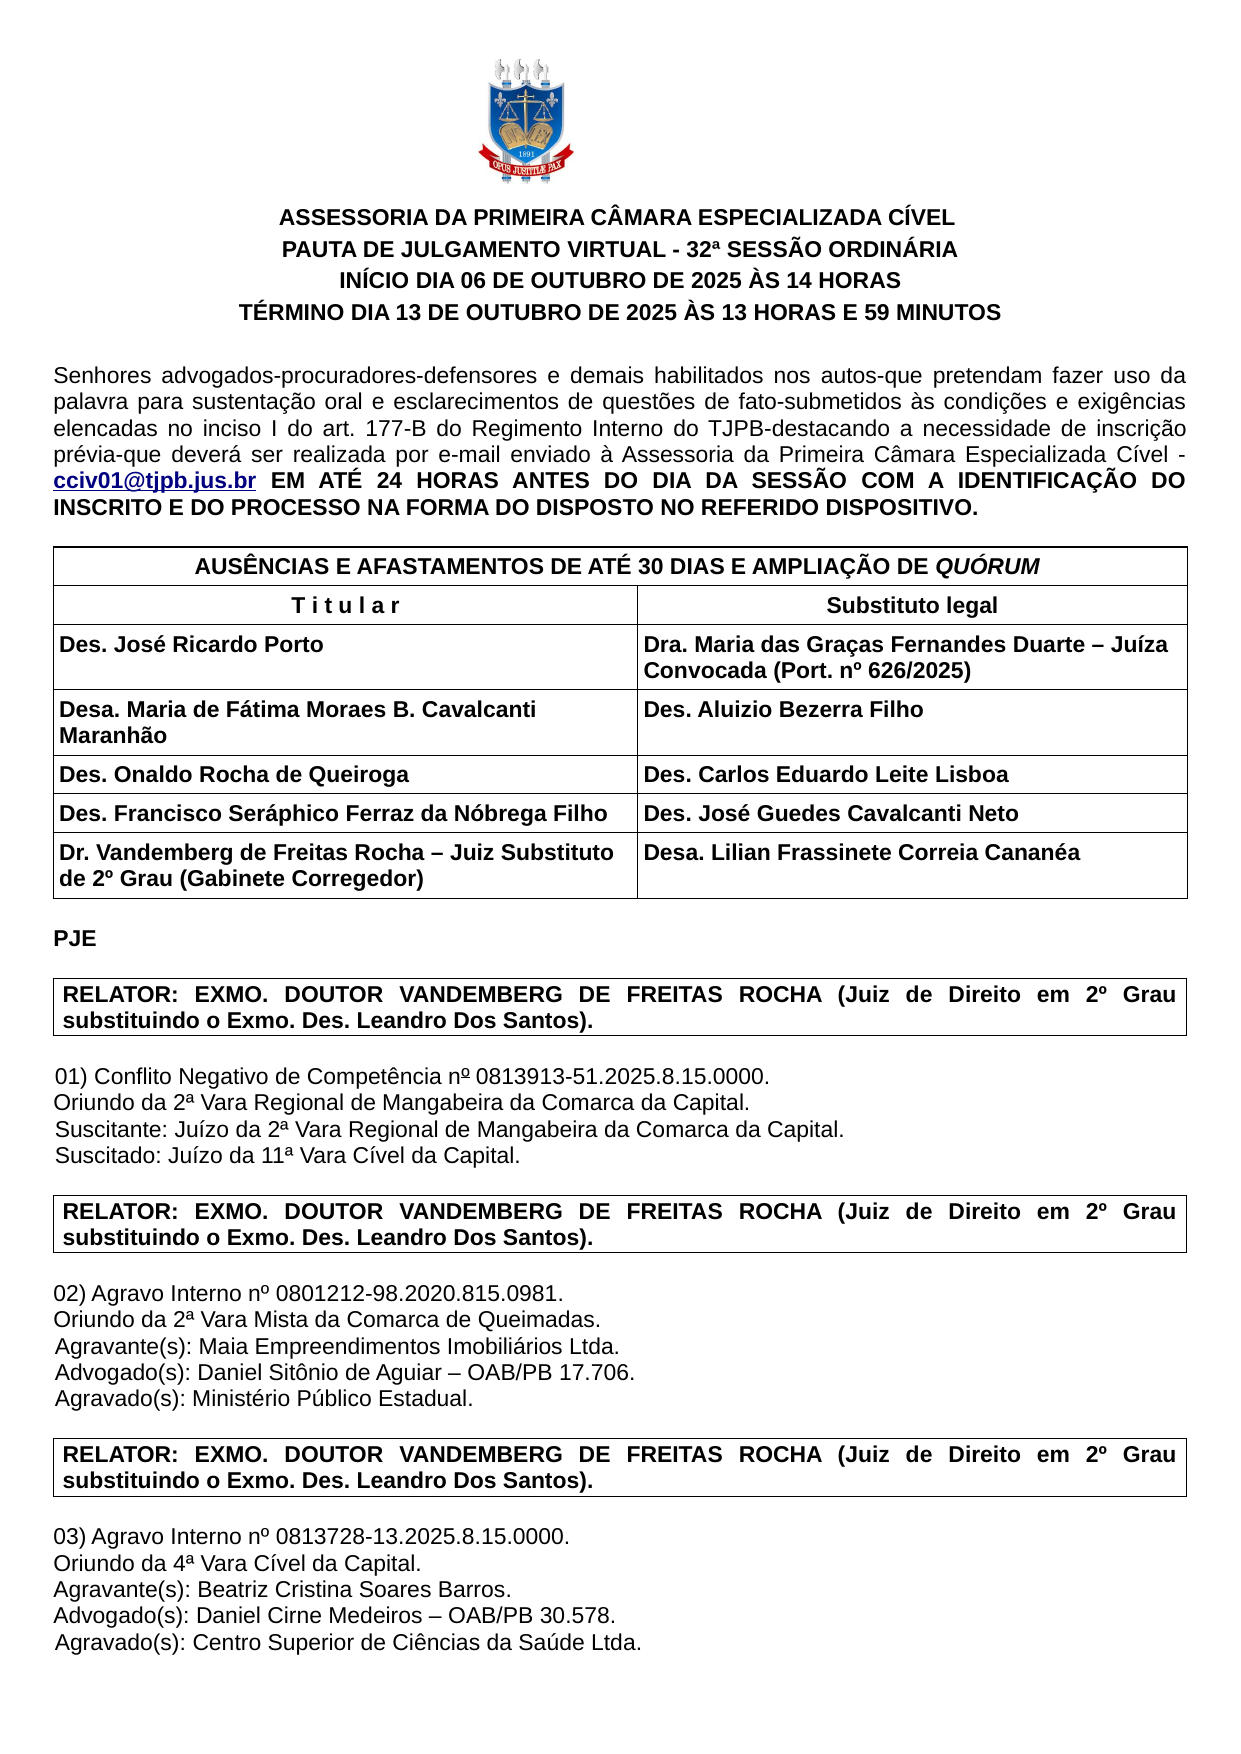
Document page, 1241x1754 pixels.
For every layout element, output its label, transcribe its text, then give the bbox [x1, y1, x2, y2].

text Advogado(s): Daniel Sitônio de Aguiar – OAB/PB 17.706. [54, 1359, 1187, 1385]
text TÉRMINO DIA 13 DE OUTUBRO DE 2025 ÀS 13 HORAS E 59 MINUTOS [53, 299, 1187, 325]
table_cell Dr. Vandemberg de Freitas Rocha – Juiz Substituto de 2º Grau (Gabinete Corregedor) [54, 833, 637, 897]
text Oriundo da 2ª Vara Mista da Comarca de Queimadas. [53, 1306, 1187, 1333]
text ASSESSORIA DA PRIMEIRA CÂMARA ESPECIALIZADA CÍVEL [53, 204, 1187, 230]
text Suscitante: Juízo da 2ª Vara Regional de Mangabeira da Comarca da Capital. [54, 1116, 1187, 1142]
table_cell Des. José Guedes Cavalcanti Neto [638, 794, 1187, 832]
table_cell Des. Aluizio Bezerra Filho [638, 690, 1187, 754]
table_cell Dra. Maria das Graças Fernandes Duarte – Juíza Convocada (Port. nº 626/2025) [638, 625, 1187, 689]
table_cell Des. Onaldo Rocha de Queiroga [54, 756, 637, 793]
text RELATOR: EXMO. DOUTOR VANDEMBERG DE FREITAS ROCHA (Juiz de Direito em 2º Grau substituindo o Exmo. Des. Leandro Dos Santos). [54, 979, 1186, 1035]
table_header AUSÊNCIAS E AFASTAMENTOS DE ATÉ 30 DIAS E AMPLIAÇÃO DE QUÓRUM [54, 548, 1187, 585]
text Agravado(s): Ministério Público Estadual. [54, 1385, 1187, 1412]
picture [475, 56, 577, 187]
table_cell Des. Francisco Seráphico Ferraz da Nóbrega Filho [54, 794, 637, 832]
table_cell Substituto legal [638, 586, 1187, 624]
text Oriundo da 2ª Vara Regional de Mangabeira da Comarca da Capital. [53, 1089, 1187, 1116]
table_cell Des. José Ricardo Porto [54, 625, 637, 689]
text Senhores advogados-procuradores-defensores e demais habilitados nos autos-que pretendam fazer uso da palavra para sustentação oral e esclarecimentos de questões de fato-submetidos às condições e exigências elencadas no inciso I do art. 177-B do Regimento Interno do TJPB-destacando a necessidade de inscrição prévia-que deverá ser realizada por e-mail enviado à Assessoria da Primeira Câmara Especializada Cível - cciv01@tjpb.jus.br EM ATÉ 24 HORAS ANTES DO DIA DA SESSÃO COM A IDENTIFICAÇÃO DO INSCRITO E DO PROCESSO NA FORMA DO DISPOSTO NO REFERIDO DISPOSITIVO. [53, 362, 1187, 520]
table_cell Desa. Maria de Fátima Moraes B. Cavalcanti Maranhão [54, 690, 637, 754]
text PAUTA DE JULGAMENTO VIRTUAL - 32ª SESSÃO ORDINÁRIA [53, 236, 1187, 262]
table_cell Desa. Lilian Frassinete Correia Cananéa [638, 833, 1187, 897]
text 03) Agravo Interno nº 0813728-13.2025.8.15.0000. [53, 1523, 1187, 1550]
table_cell Des. Carlos Eduardo Leite Lisboa [638, 756, 1187, 793]
text Suscitado: Juízo da 11ª Vara Cível da Capital. [54, 1142, 1187, 1168]
text 02) Agravo Interno nº 0801212-98.2020.815.0981. [53, 1280, 1187, 1306]
text Agravado(s): Centro Superior de Ciências da Saúde Ltda. [54, 1629, 1187, 1655]
text INÍCIO DIA 06 DE OUTUBRO DE 2025 ÀS 14 HORAS [53, 267, 1187, 293]
text RELATOR: EXMO. DOUTOR VANDEMBERG DE FREITAS ROCHA (Juiz de Direito em 2º Grau substituindo o Exmo. Des. Leandro Dos Santos). [54, 1196, 1186, 1252]
text Agravante(s): Beatriz Cristina Soares Barros. [53, 1576, 1187, 1602]
text Oriundo da 4ª Vara Cível da Capital. [53, 1550, 1187, 1576]
text 01) Conflito Negativo de Competência nº 0813913-51.2025.8.15.0000. [54, 1063, 1187, 1089]
text Agravante(s): Maia Empreendimentos Imobiliários Ltda. [54, 1333, 1187, 1359]
text RELATOR: EXMO. DOUTOR VANDEMBERG DE FREITAS ROCHA (Juiz de Direito em 2º Grau substituindo o Exmo. Des. Leandro Dos Santos). [54, 1439, 1186, 1496]
table_cell T i t u l a r [54, 586, 637, 624]
text Advogado(s): Daniel Cirne Medeiros – OAB/PB 30.578. [53, 1602, 1187, 1629]
text PJE [53, 925, 1186, 951]
